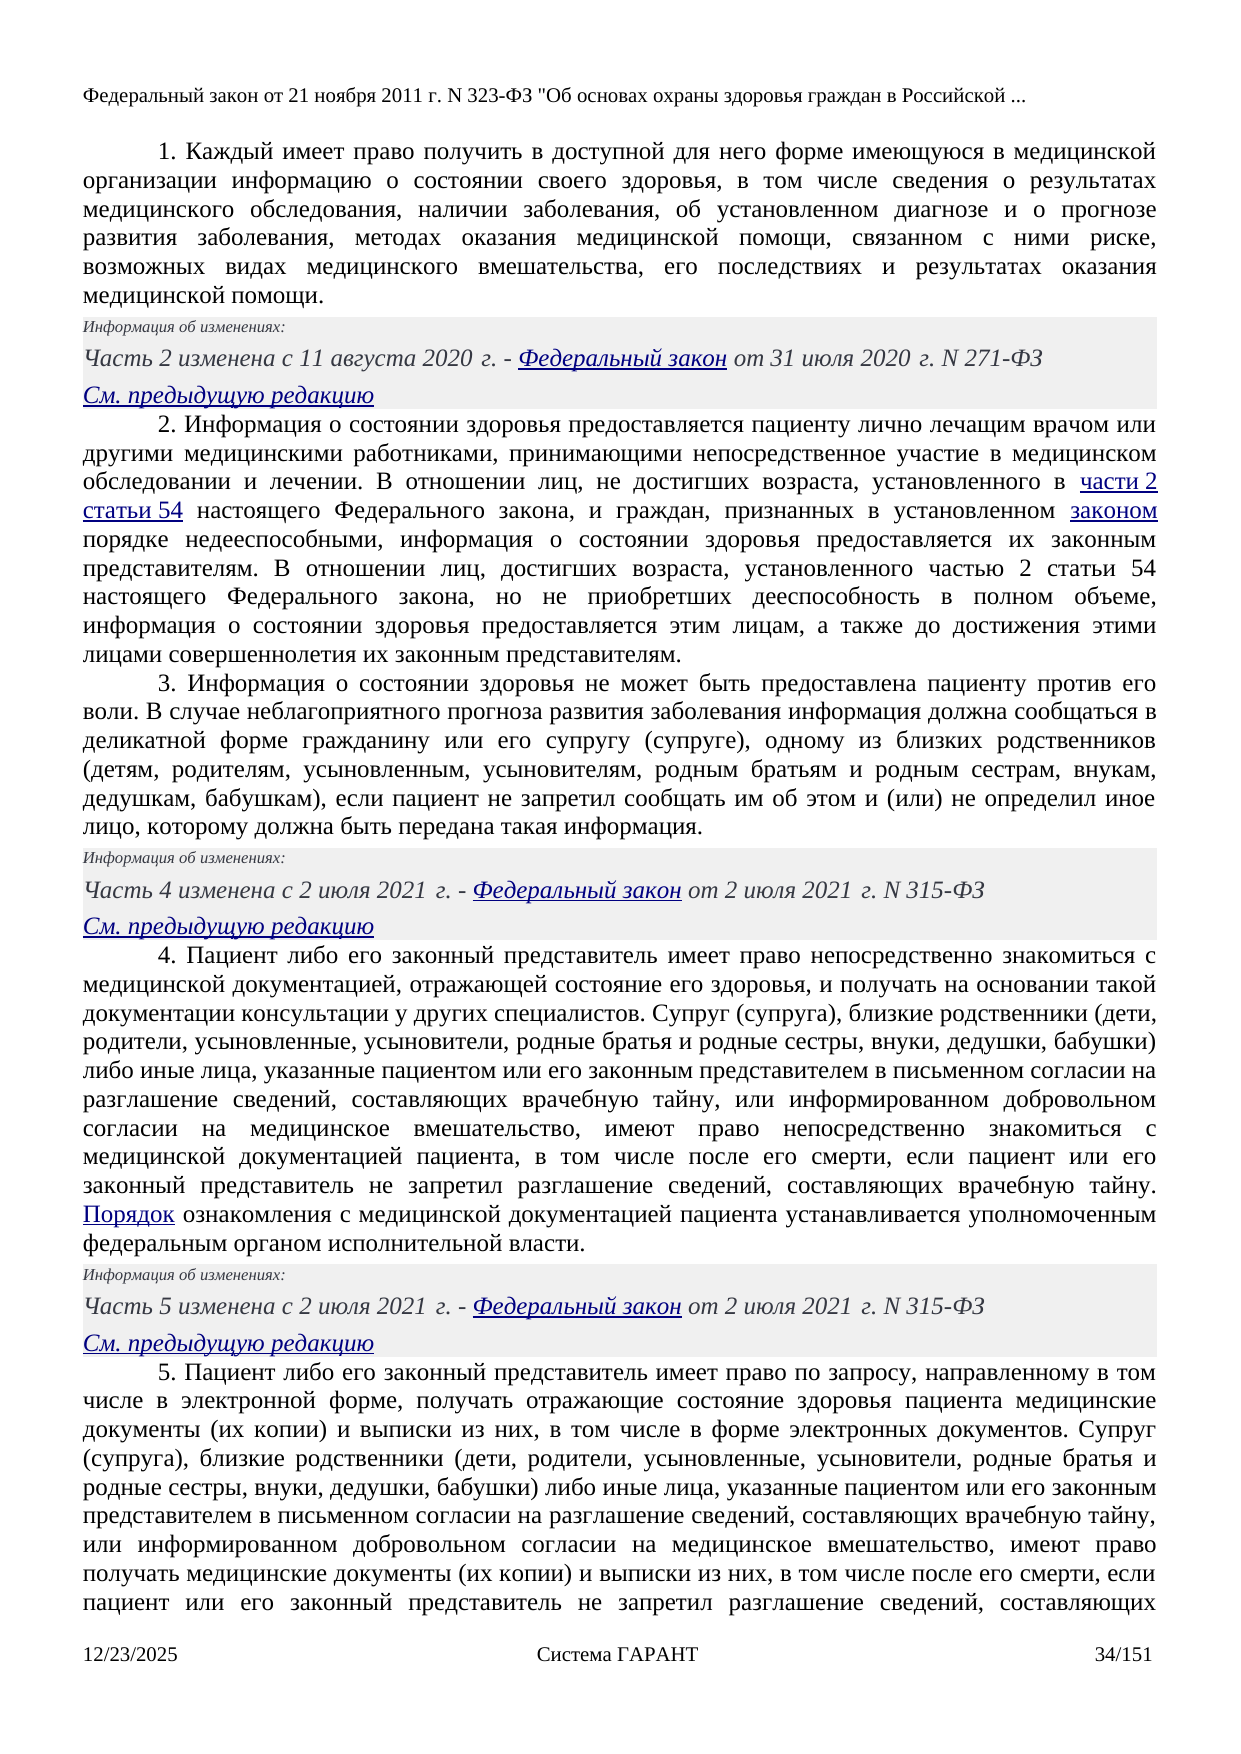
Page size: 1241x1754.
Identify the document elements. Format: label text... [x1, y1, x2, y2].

text См. предыдущую редакцию [377, 1328, 1157, 1357]
text Информация об изменениях: [287, 317, 1157, 336]
text 1. Каждый имеет право получить в доступной для него форме имеющуюся в медицинской организации информацию о состоянии своего здоровья, в том числе сведения о результатах медицинского обследования, наличии заболевания, об установленном диагнозе и о прогнозе развития заболевания, методах оказания медицинской помощи, связанном с ними риске, возможных видах медицинского вмешательства, его последствиях и результатах оказания медицинской помощи. [83, 136, 1157, 309]
text Информация об изменениях: [287, 1264, 1157, 1283]
text 2. Информация о состоянии здоровья предоставляется пациенту лично лечащим врачом или другими медицинскими работниками, принимающими непосредственное участие в медицинском обследовании и лечении. В отношении лиц, не достигших возраста, установленного в части 2 статьи 54 настоящего Федерального закона, и граждан, признанных в установленном законом порядке недееспособными, информация о состоянии здоровья предоставляется их законным представителям. В отношении лиц, достигших возраста, установленного частью 2 статьи 54 настоящего Федерального закона, но не приобретших дееспособность в полном объеме, информация о состоянии здоровья предоставляется этим лицам, а также до достижения этими лицами совершеннолетия их законным представителям. [83, 409, 1157, 668]
text Часть 2 изменена с 11 августа 2020 г. - Федеральный закон от 31 июля 2020 г. N 271-ФЗ [83, 343, 1157, 372]
text Информация об изменениях: [287, 848, 1157, 867]
text См. предыдущую редакцию [377, 380, 1157, 409]
text 4. Пациент либо его законный представитель имеет право непосредственно знакомиться с медицинской документацией, отражающей состояние его здоровья, и получать на основании такой документации консультации у других специалистов. Супруг (супруга), близкие родственники (дети, родители, усыновленные, усыновители, родные братья и родные сестры, внуки, дедушки, бабушки) либо иные лица, указанные пациентом или его законным представителем в письменном согласии на разглашение сведений, составляющих врачебную тайну, или информированном добровольном согласии на медицинское вмешательство, имеют право непосредственно знакомиться с медицинской документацией пациента, в том числе после его смерти, если пациент или его законный представитель не запретил разглашение сведений, составляющих врачебную тайну. Порядок ознакомления с медицинской документацией пациента устанавливается уполномоченным федеральным органом исполнительной власти. [83, 940, 1157, 1256]
text См. предыдущую редакцию [377, 911, 1157, 940]
text Часть 5 изменена с 2 июля 2021 г. - Федеральный закон от 2 июля 2021 г. N 315-ФЗ [987, 1291, 1157, 1320]
text 5. Пациент либо его законный представитель имеет право по запросу, направленному в том числе в электронной форме, получать отражающие состояние здоровья пациента медицинские документы (их копии) и выписки из них, в том числе в форме электронных документов. Супруг (супруга), близкие родственники (дети, родители, усыновленные, усыновители, родные братья и родные сестры, внуки, дедушки, бабушки) либо иные лица, указанные пациентом или его законным представителем в письменном согласии на разглашение сведений, составляющих врачебную тайну, или информированном добровольном согласии на медицинское вмешательство, имеют право получать медицинские документы (их копии) и выписки из них, в том числе после его смерти, если пациент или его законный представитель не запретил разглашение сведений, составляющих [83, 1357, 1157, 1615]
text Часть 4 изменена с 2 июля 2021 г. - Федеральный закон от 2 июля 2021 г. N 315-ФЗ [987, 875, 1157, 904]
text 3. Информация о состоянии здоровья не может быть предоставлена пациенту против его воли. В случае неблагоприятного прогноза развития заболевания информация должна сообщаться в деликатной форме гражданину или его супругу (супруге), одному из близких родственников (детям, родителям, усыновленным, усыновителям, родным братьям и родным сестрам, внукам, дедушкам, бабушкам), если пациент не запретил сообщать им об этом и (или) не определил иное лицо, которому должна быть передана такая информация. [83, 668, 1157, 840]
